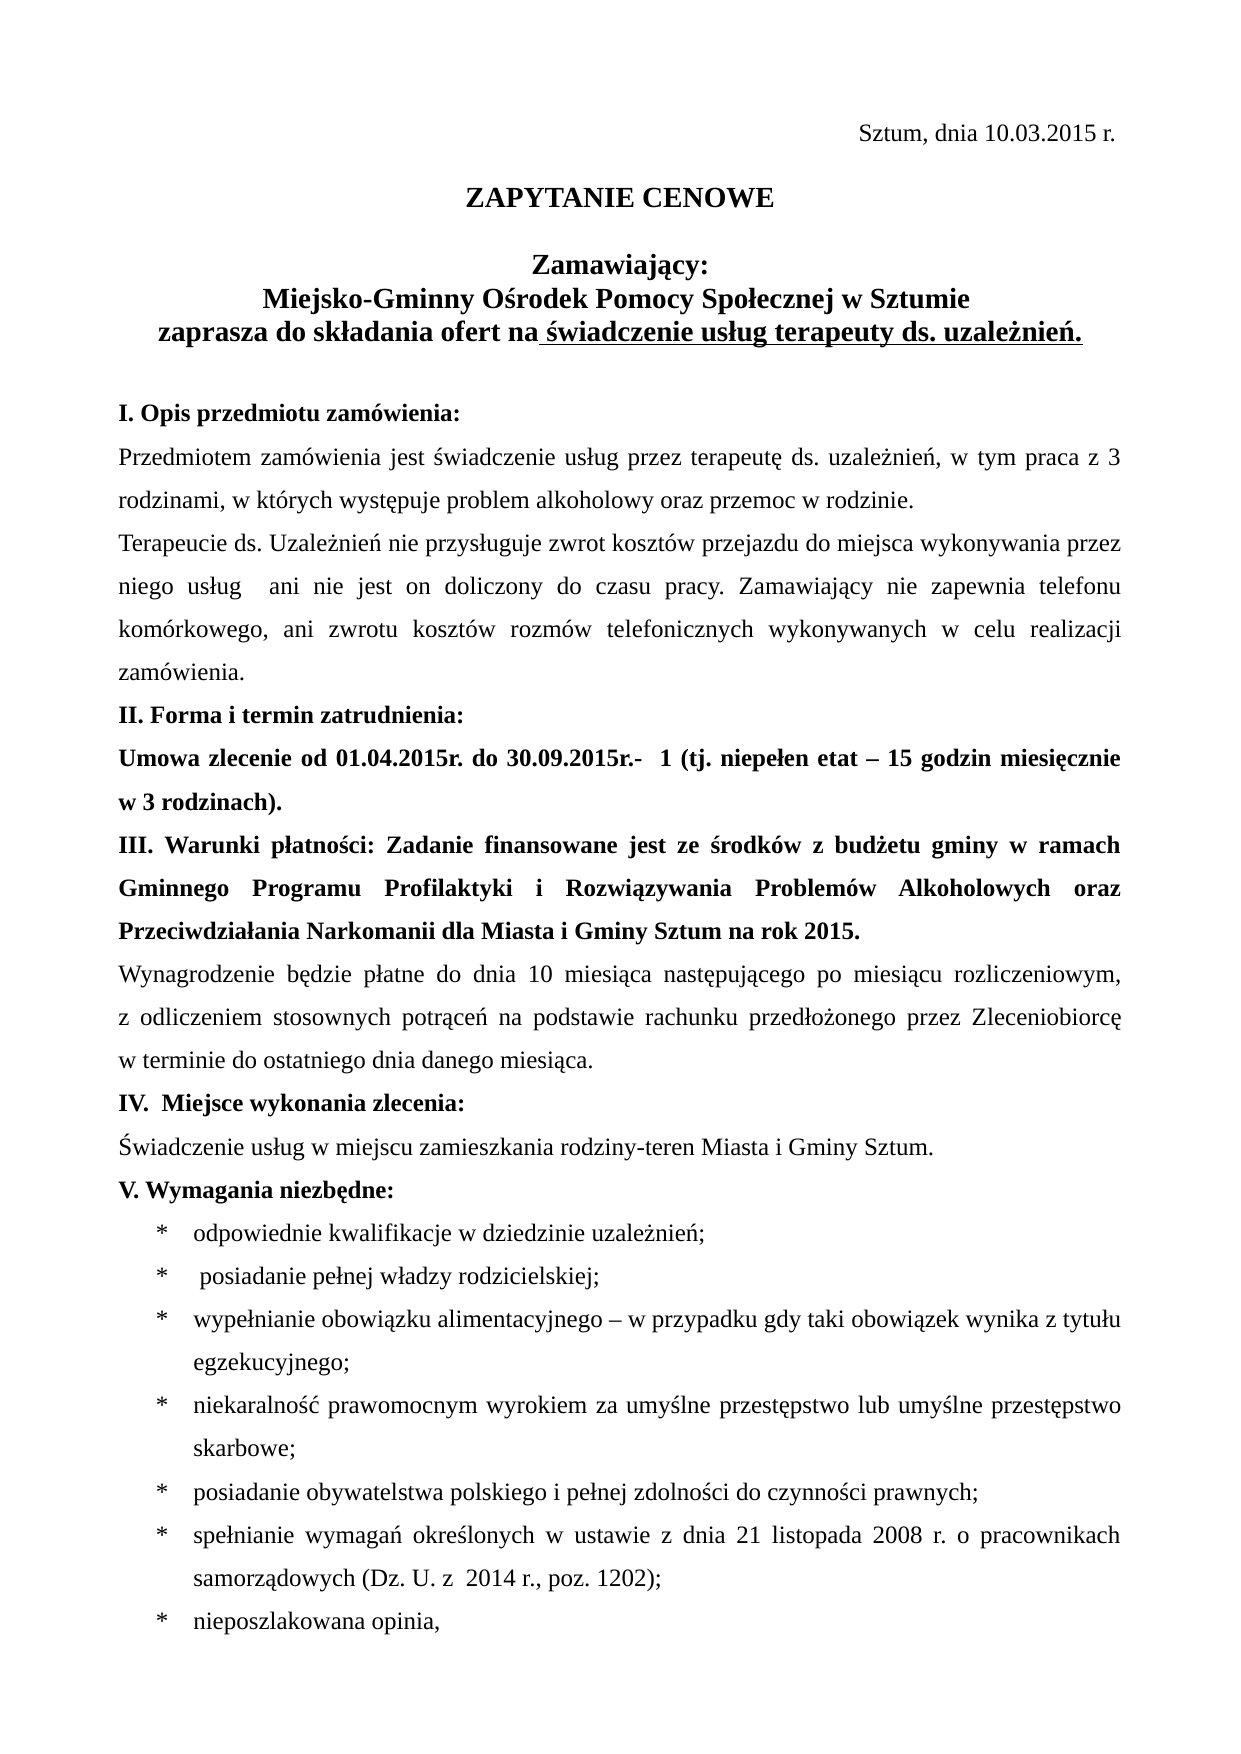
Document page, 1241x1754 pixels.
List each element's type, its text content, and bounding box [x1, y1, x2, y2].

text Świadczenie usług w miejscu zamieszkania rodziny-teren Miasta i Gminy Sztum. [118, 1132, 1122, 1160]
list posiadanie pełnej władzy rodzicielskiej; [156, 1261, 1122, 1290]
text Sztum, dnia 10.03.2015 r. [118, 118, 1122, 147]
text II. Forma i termin zatrudnienia: [118, 700, 1122, 729]
list odpowiednie kwalifikacje w dziedzinie uzależnień; [156, 1218, 1122, 1247]
text Wynagrodzenie będzie płatne do dnia 10 miesiąca następującego po miesiącu rozliczeniowym, z odliczeniem stosownych potrąceń na podstawie rachunku przedłożonego przez Zleceniobiorcę w terminie do ostatniego dnia danego miesiąca. [118, 959, 1122, 1074]
text Terapeucie ds. Uzależnień nie przysługuje zwrot kosztów przejazdu do miejsca wykonywania przez niego usług ani nie jest on doliczony do czasu pracy. Zamawiający nie zapewnia telefonu komórkowego, ani zwrotu kosztów rozmów telefonicznych wykonywanych w celu realizacji zamówienia. [118, 528, 1122, 686]
text Zamawiający: [118, 247, 1122, 281]
list nieposzlakowana opinia, [156, 1606, 1122, 1635]
list spełnianie wymagań określonych w ustawie z dnia 21 listopada 2008 r. o pracownikach samorządowych (Dz. U. z 2014 r., poz. 1202); [156, 1520, 1122, 1592]
text III. Warunki płatności: Zadanie finansowane jest ze środków z budżetu gminy w ramach Gminnego Programu Profilaktyki i Rozwiązywania Problemów Alkoholowych oraz Przeciwdziałania Narkomanii dla Miasta i Gminy Sztum na rok 2015. [118, 830, 1122, 945]
text Miejsko-Gminny Ośrodek Pomocy Społecznej w Sztumie [118, 281, 1122, 314]
text Przedmiotem zamówienia jest świadczenie usług przez terapeutę ds. uzależnień, w tym praca z 3 rodzinami, w których występuje problem alkoholowy oraz przemoc w rodzinie. [118, 442, 1122, 513]
text Umowa zlecenie od 01.04.2015r. do 30.09.2015r.- 1 (tj. niepełen etat – 15 godzin miesięcznie w 3 rodzinach). [118, 743, 1122, 815]
list wypełnianie obowiązku alimentacyjnego – w przypadku gdy taki obowiązek wynika z tytułu egzekucyjnego; [156, 1304, 1122, 1376]
text I. Opis przedmiotu zamówienia: [118, 398, 1122, 427]
list posiadanie obywatelstwa polskiego i pełnej zdolności do czynności prawnych; [156, 1477, 1122, 1505]
text IV. Miejsce wykonania zlecenia: [118, 1088, 1122, 1117]
text V. Wymagania niezbędne: [118, 1175, 1122, 1203]
text zaprasza do składania ofert na świadczenie usług terapeuty ds. uzależnień. [118, 314, 1122, 348]
text ZAPYTANIE CENOWE [118, 180, 1122, 214]
list niekaralność prawomocnym wyrokiem za umyślne przestępstwo lub umyślne przestępstwo skarbowe; [156, 1390, 1122, 1462]
